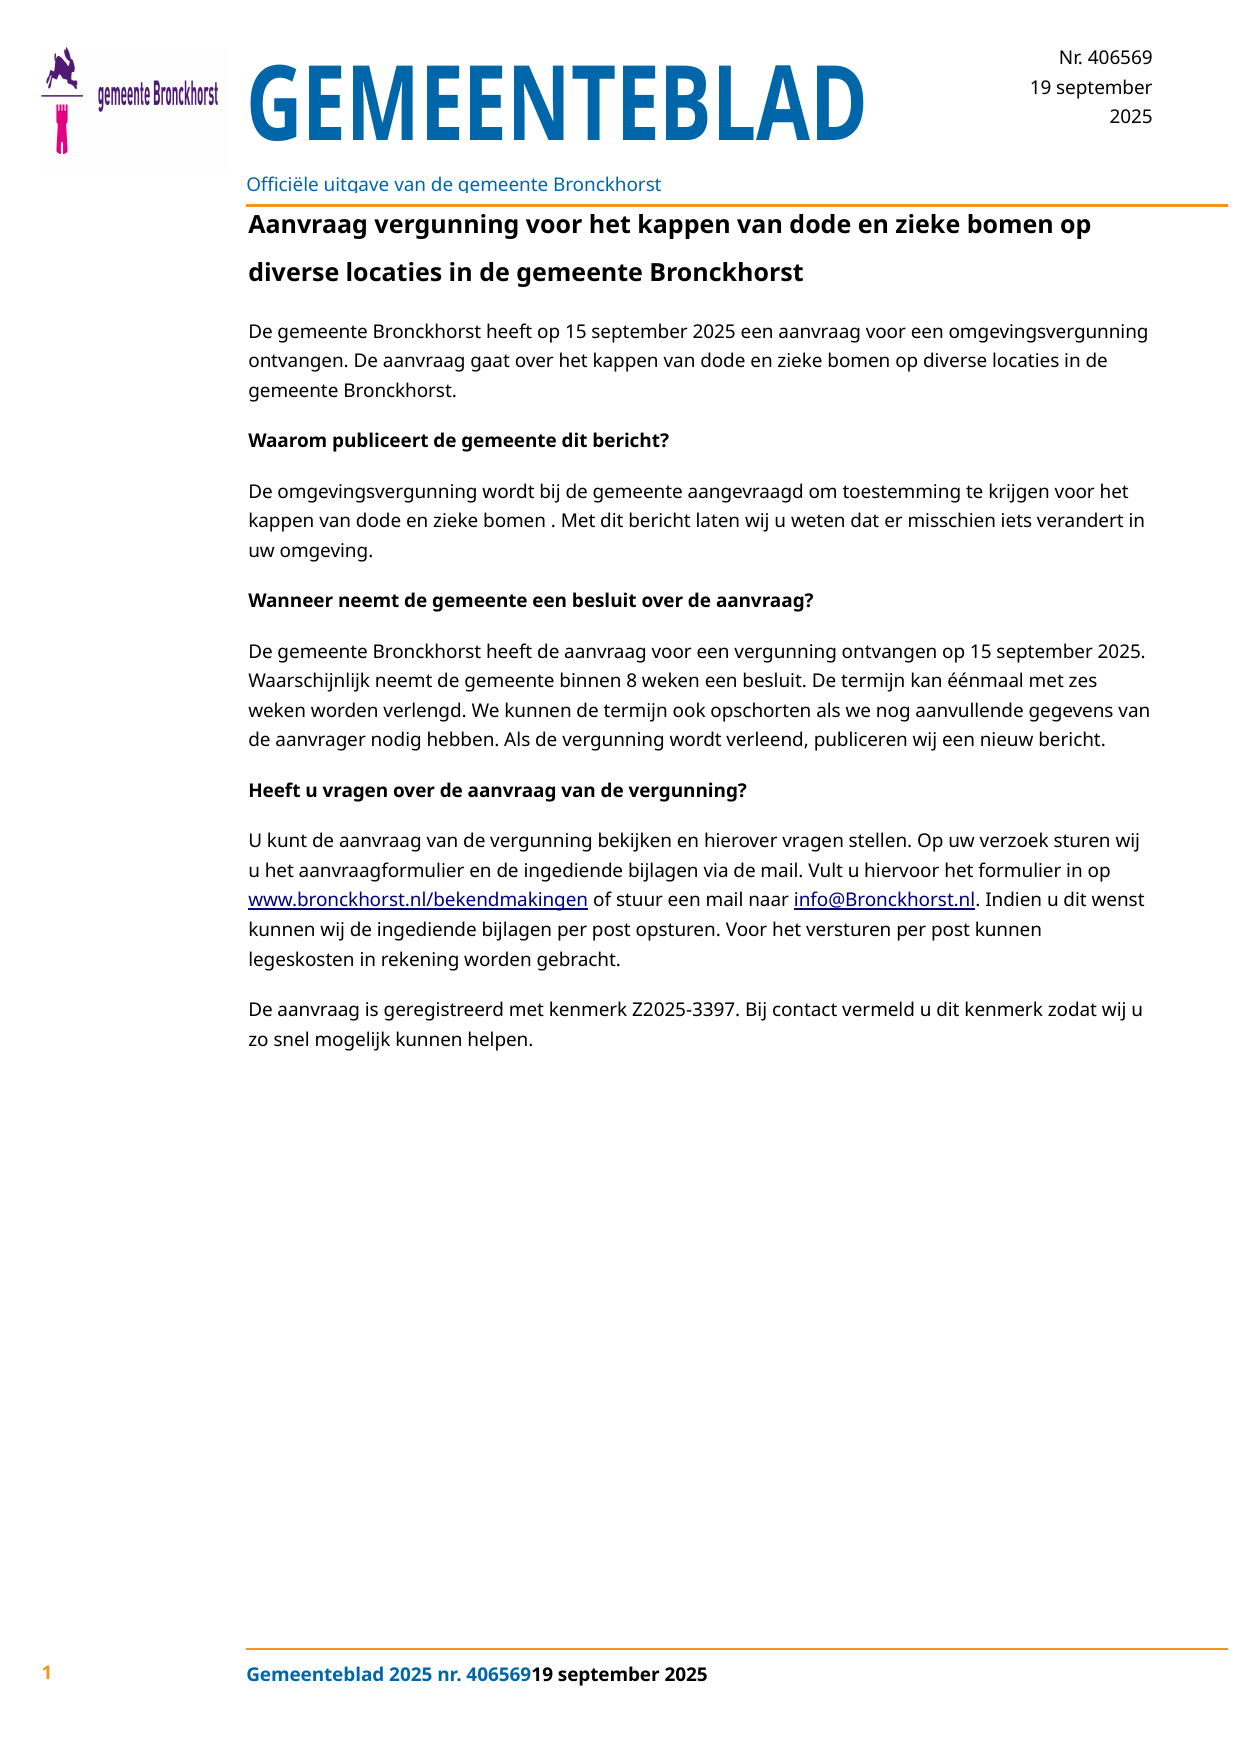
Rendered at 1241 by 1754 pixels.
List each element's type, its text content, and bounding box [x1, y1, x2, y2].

text De aanvraag is geregistreerd met kenmerk Z2025-3397. Bij contact vermeld u dit kenmerk zodat wij u zo snel mogelijk kunnen helpen. [248, 996, 1152, 1052]
text De omgevingsvergunning wordt bij de gemeente aangevraagd om toestemming te krijgen voor het kappen van dode en zieke bomen . Met dit bericht laten wij u weten dat er misschien iets verandert in uw omgeving. [248, 478, 1152, 563]
text Waarom publiceert de gemeente dit bericht? [248, 427, 1152, 453]
text Heeft u vragen over de aanvraag van de vergunning? [248, 777, 1152, 803]
picture [41, 47, 231, 172]
text De gemeente Bronckhorst heeft de aanvraag voor een vergunning ontvangen op 15 september 2025. Waarschijnlijk neemt de gemeente binnen 8 weken een besluit. De termijn kan éénmaal met zes weken worden verlengd. We kunnen de termijn ook opschorten als we nog aanvullende gegevens van de aanvrager nodig hebben. Als de vergunning wordt verleend, publiceren wij een nieuw bericht. [248, 638, 1152, 752]
text U kunt de aanvraag van de vergunning bekijken en hierover vragen stellen. Op uw verzoek sturen wij u het aanvraagformulier en de ingediende bijlagen via de mail. Vult u hiervoor het formulier in op www.bronckhorst.nl/bekendmakingen of stuur een mail naar info@Bronckhorst.nl. Indien u dit wenst kunnen wij de ingediende bijlagen per post opsturen. Voor het versturen per post kunnen legeskosten in rekening worden gebracht. [248, 827, 1152, 972]
text Wanneer neemt de gemeente een besluit over de aanvraag? [248, 587, 1152, 613]
text De gemeente Bronckhorst heeft op 15 september 2025 een aanvraag voor een omgevingsvergunning ontvangen. De aanvraag gaat over het kappen van dode en zieke bomen op diverse locaties in de gemeente Bronckhorst. [248, 318, 1152, 403]
text Aanvraag vergunning voor het kappen van dode en zieke bomen op diverse locaties in de gemeente Bronckhorst [248, 207, 1152, 288]
